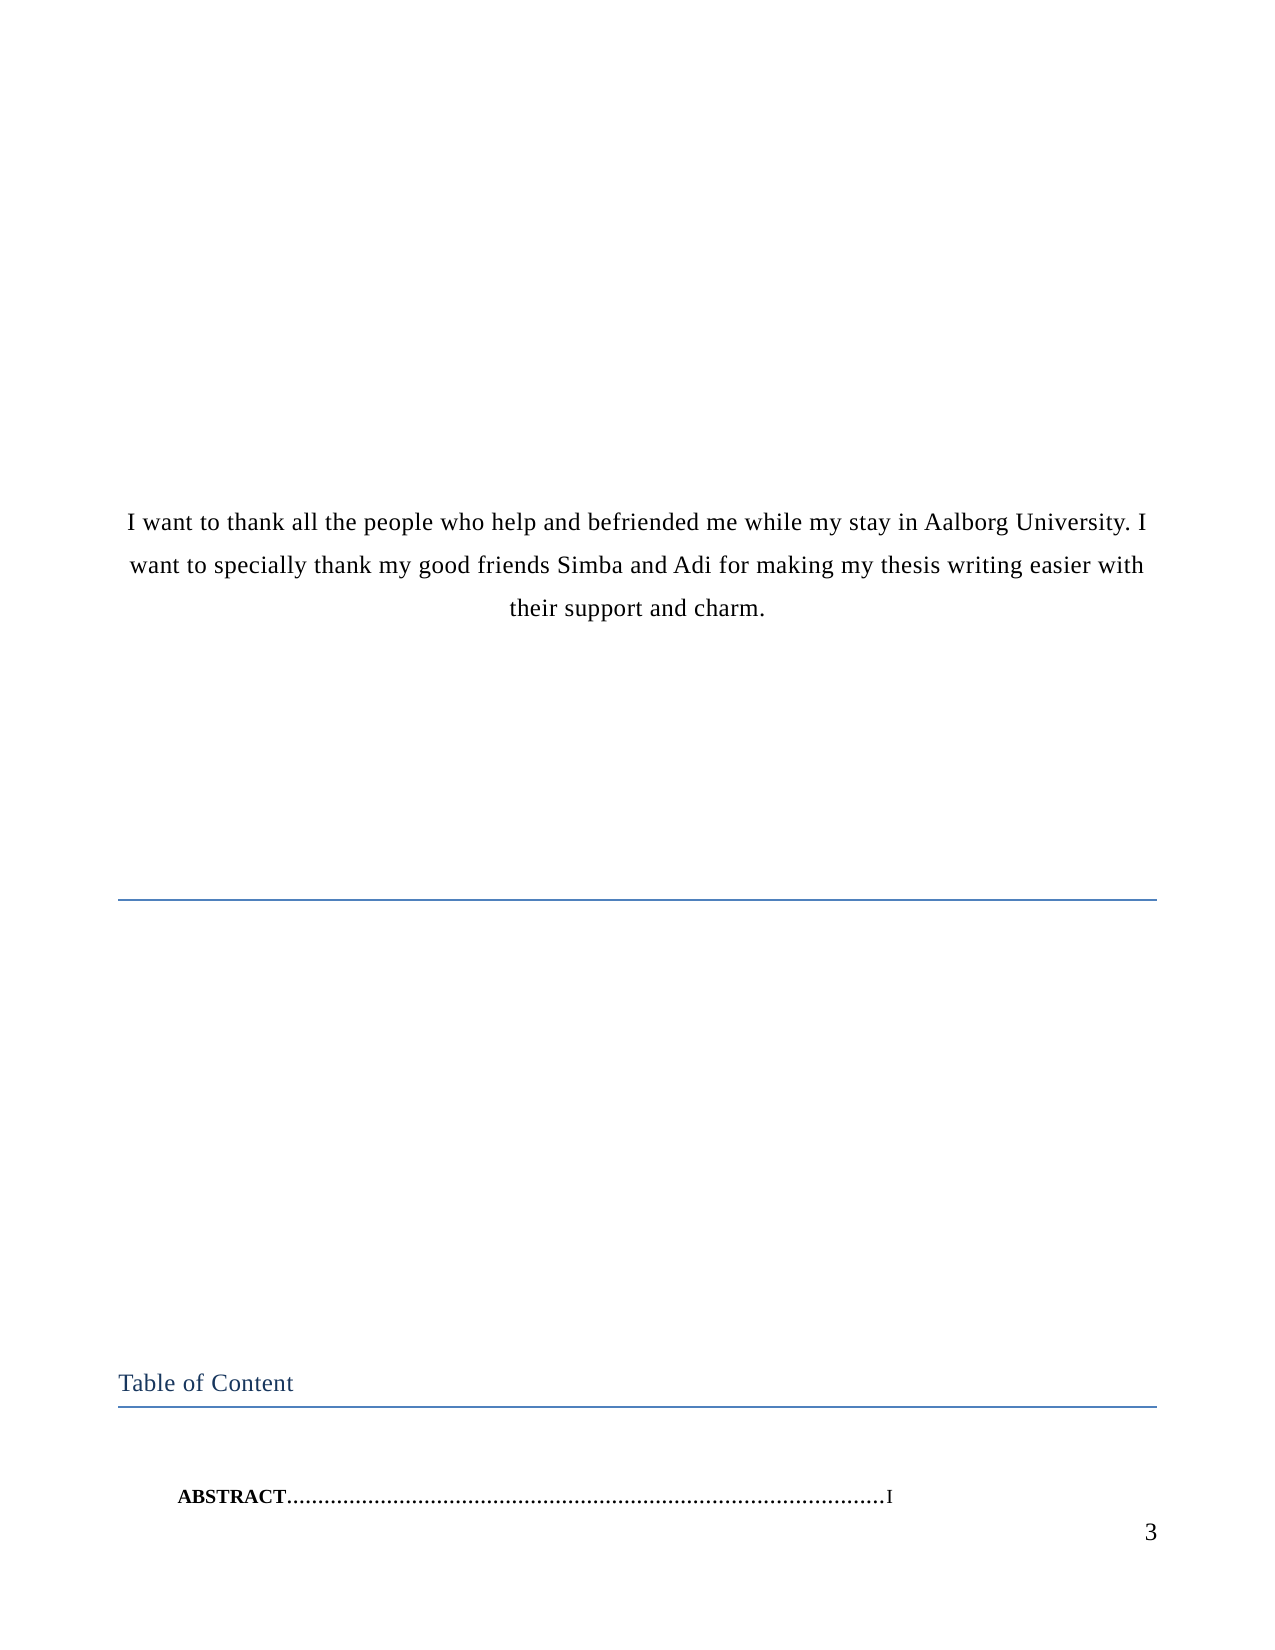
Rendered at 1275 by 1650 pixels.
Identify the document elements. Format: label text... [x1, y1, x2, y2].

text abstract i [177, 1480, 1157, 1509]
title Table of Content [118, 1368, 1157, 1406]
title I want to thank all the people who help and befriended me while my stay in Aalborg University. I want to specially thank my good friends Simba and Adi for making my thesis writing easier with their support and charm. [118, 507, 1157, 622]
